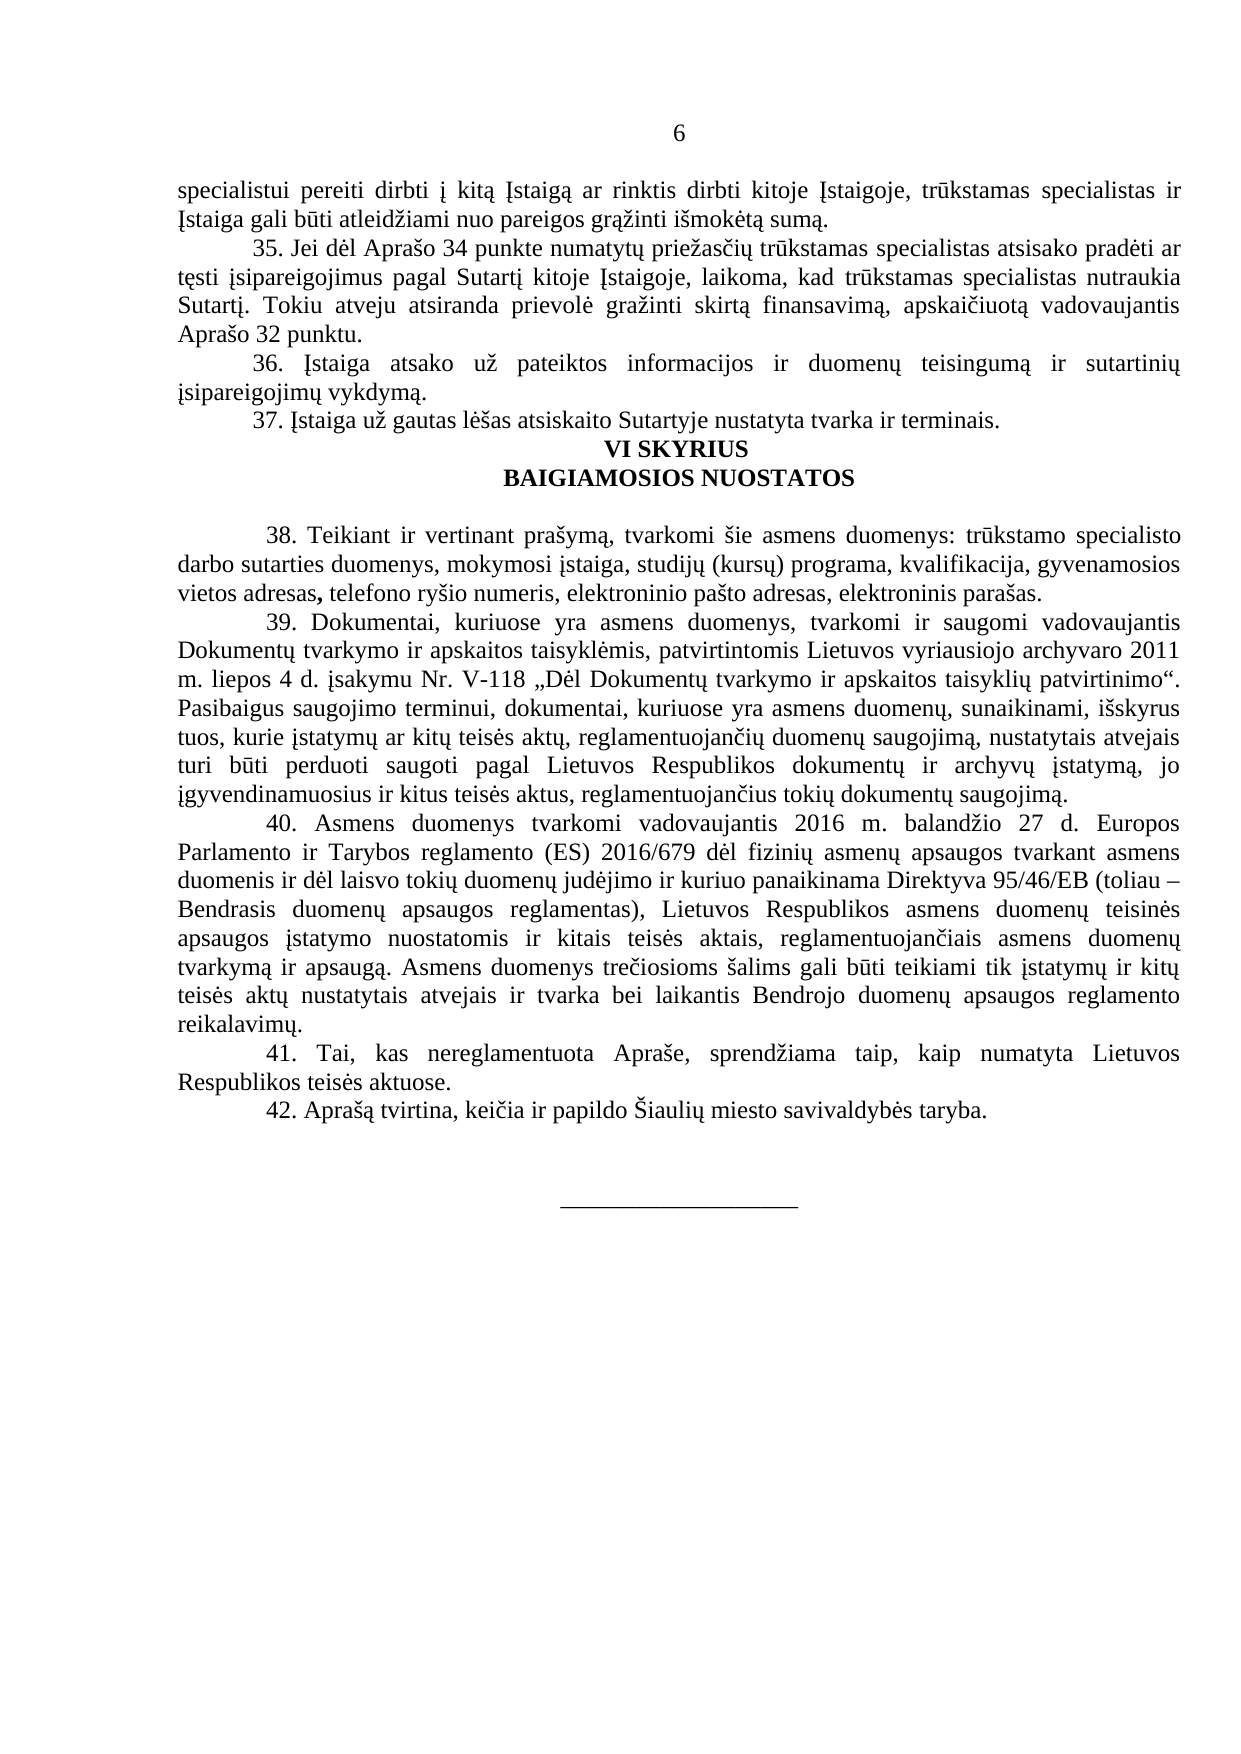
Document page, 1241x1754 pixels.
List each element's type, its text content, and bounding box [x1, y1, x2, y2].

text 38. Teikiant ir vertinant prašymą, tvarkomi šie asmens duomenys: trūkstamo specialisto darbo sutarties duomenys, mokymosi įstaiga, studijų (kursų) programa, kvalifikacija, gyvenamosios vietos adresas, telefono ryšio numeris, elektroninio pašto adresas, elektroninis parašas. [177, 521, 1181, 607]
text 39. Dokumentai, kuriuose yra asmens duomenys, tvarkomi ir saugomi vadovaujantis Dokumentų tvarkymo ir apskaitos taisyklėmis, patvirtintomis Lietuvos vyriausiojo archyvaro 2011 m. liepos 4 d. įsakymu Nr. V-118 „Dėl Dokumentų tvarkymo ir apskaitos taisyklių patvirtinimo“. Pasibaigus saugojimo terminui, dokumentai, kuriuose yra asmens duomenų, sunaikinami, išskyrus tuos, kurie įstatymų ar kitų teisės aktų, reglamentuojančių duomenų saugojimą, nustatytais atvejais turi būti perduoti saugoti pagal Lietuvos Respublikos dokumentų ir archyvų įstatymą, jo įgyvendinamuosius ir kitus teisės aktus, reglamentuojančius tokių dokumentų saugojimą. [177, 607, 1181, 808]
text 37. Įstaiga už gautas lėšas atsiskaito Sutartyje nustatyta tvarka ir terminais. [177, 406, 1181, 434]
text 41. Tai, kas nereglamentuota Apraše, sprendžiama taip, kaip numatyta Lietuvos Respublikos teisės aktuose. [177, 1038, 1181, 1096]
text 36. Įstaiga atsako už pateiktos informacijos ir duomenų teisingumą ir sutartinių įsipareigojimų vykdymą. [177, 348, 1181, 406]
text ___________________ [177, 1182, 1181, 1211]
text 35. Jei dėl Aprašo 34 punkte numatytų priežasčių trūkstamas specialistas atsisako pradėti ar tęsti įsipareigojimus pagal Sutartį kitoje Įstaigoje, laikoma, kad trūkstamas specialistas nutraukia Sutartį. Tokiu atveju atsiranda prievolė gražinti skirtą finansavimą, apskaičiuotą vadovaujantis Aprašo 32 punktu. [177, 233, 1181, 348]
text BAIGIAMOSIOS NUOSTATOS [177, 463, 1181, 492]
text 42. Aprašą tvirtina, keičia ir papildo Šiaulių miesto savivaldybės taryba. [177, 1096, 1181, 1124]
text 40. Asmens duomenys tvarkomi vadovaujantis 2016 m. balandžio 27 d. Europos Parlamento ir Tarybos reglamento (ES) 2016/679 dėl fizinių asmenų apsaugos tvarkant asmens duomenis ir dėl laisvo tokių duomenų judėjimo ir kuriuo panaikinama Direktyva 95/46/EB (toliau – Bendrasis duomenų apsaugos reglamentas), Lietuvos Respublikos asmens duomenų teisinės apsaugos įstatymo nuostatomis ir kitais teisės aktais, reglamentuojančiais asmens duomenų tvarkymą ir apsaugą. Asmens duomenys trečiosioms šalims gali būti teikiami tik įstatymų ir kitų teisės aktų nustatytais atvejais ir tvarka bei laikantis Bendrojo duomenų apsaugos reglamento reikalavimų. [177, 808, 1181, 1038]
text VI SKYRIUS [177, 434, 1181, 463]
text specialistui pereiti dirbti į kitą Įstaigą ar rinktis dirbti kitoje Įstaigoje, trūkstamas specialistas ir Įstaiga gali būti atleidžiami nuo pareigos grąžinti išmokėtą sumą. [177, 176, 1181, 233]
